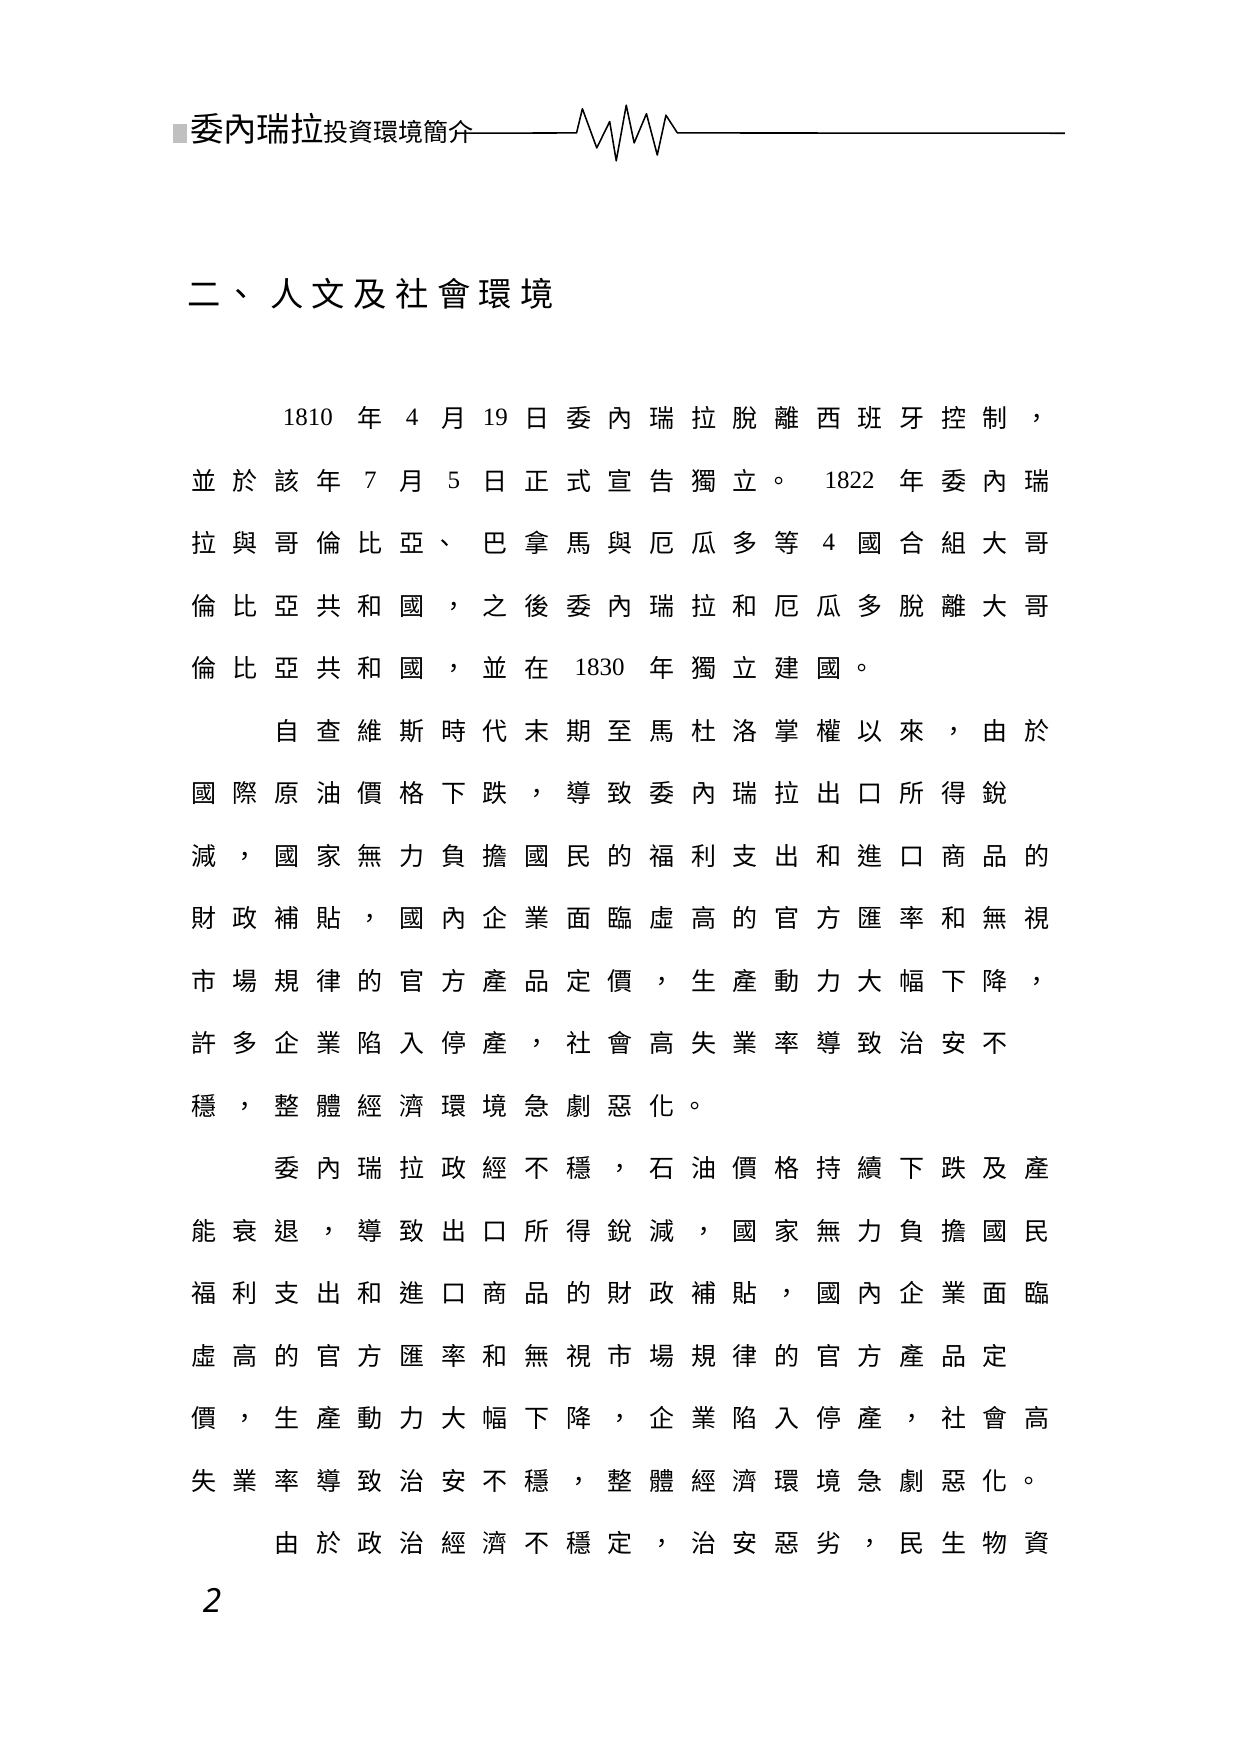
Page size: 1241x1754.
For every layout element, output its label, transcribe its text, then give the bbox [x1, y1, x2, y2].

text 委內瑞拉政經不穩，石油價格持續下跌及產能衰退，導致出口所得銳減，國家無力負擔國民福利支出和進口商品的財政補貼，國內企業面臨虛高的官方匯率和無視市場規律的官方產品定價，生產動力大幅下降，企業陷入停產，社會高失業率導致治安不穩，整體經濟環境急劇惡化。 [183, 1125, 1058, 1500]
text 1810年4月19日委內瑞拉脫離西班牙控制，並於該年7月5日正式宣告獨立。1822年委內瑞拉與哥倫比亞、巴拿馬與厄瓜多等4國合組大哥倫比亞共和國，之後委內瑞拉和厄瓜多脫離大哥倫比亞共和國，並在1830年獨立建國。 [183, 375, 1058, 688]
text 二、人文及社會環境 [183, 250, 1058, 313]
text 由於政治經濟不穩定，治安惡劣，民生物資 [183, 1500, 1058, 1563]
text 自查維斯時代末期至馬杜洛掌權以來，由於國際原油價格下跌，導致委內瑞拉出口所得銳減，國家無力負擔國民的福利支出和進口商品的財政補貼，國內企業面臨虛高的官方匯率和無視市場規律的官方產品定價，生產動力大幅下降，許多企業陷入停產，社會高失業率導致治安不穩，整體經濟環境急劇惡化。 [183, 688, 1058, 1125]
